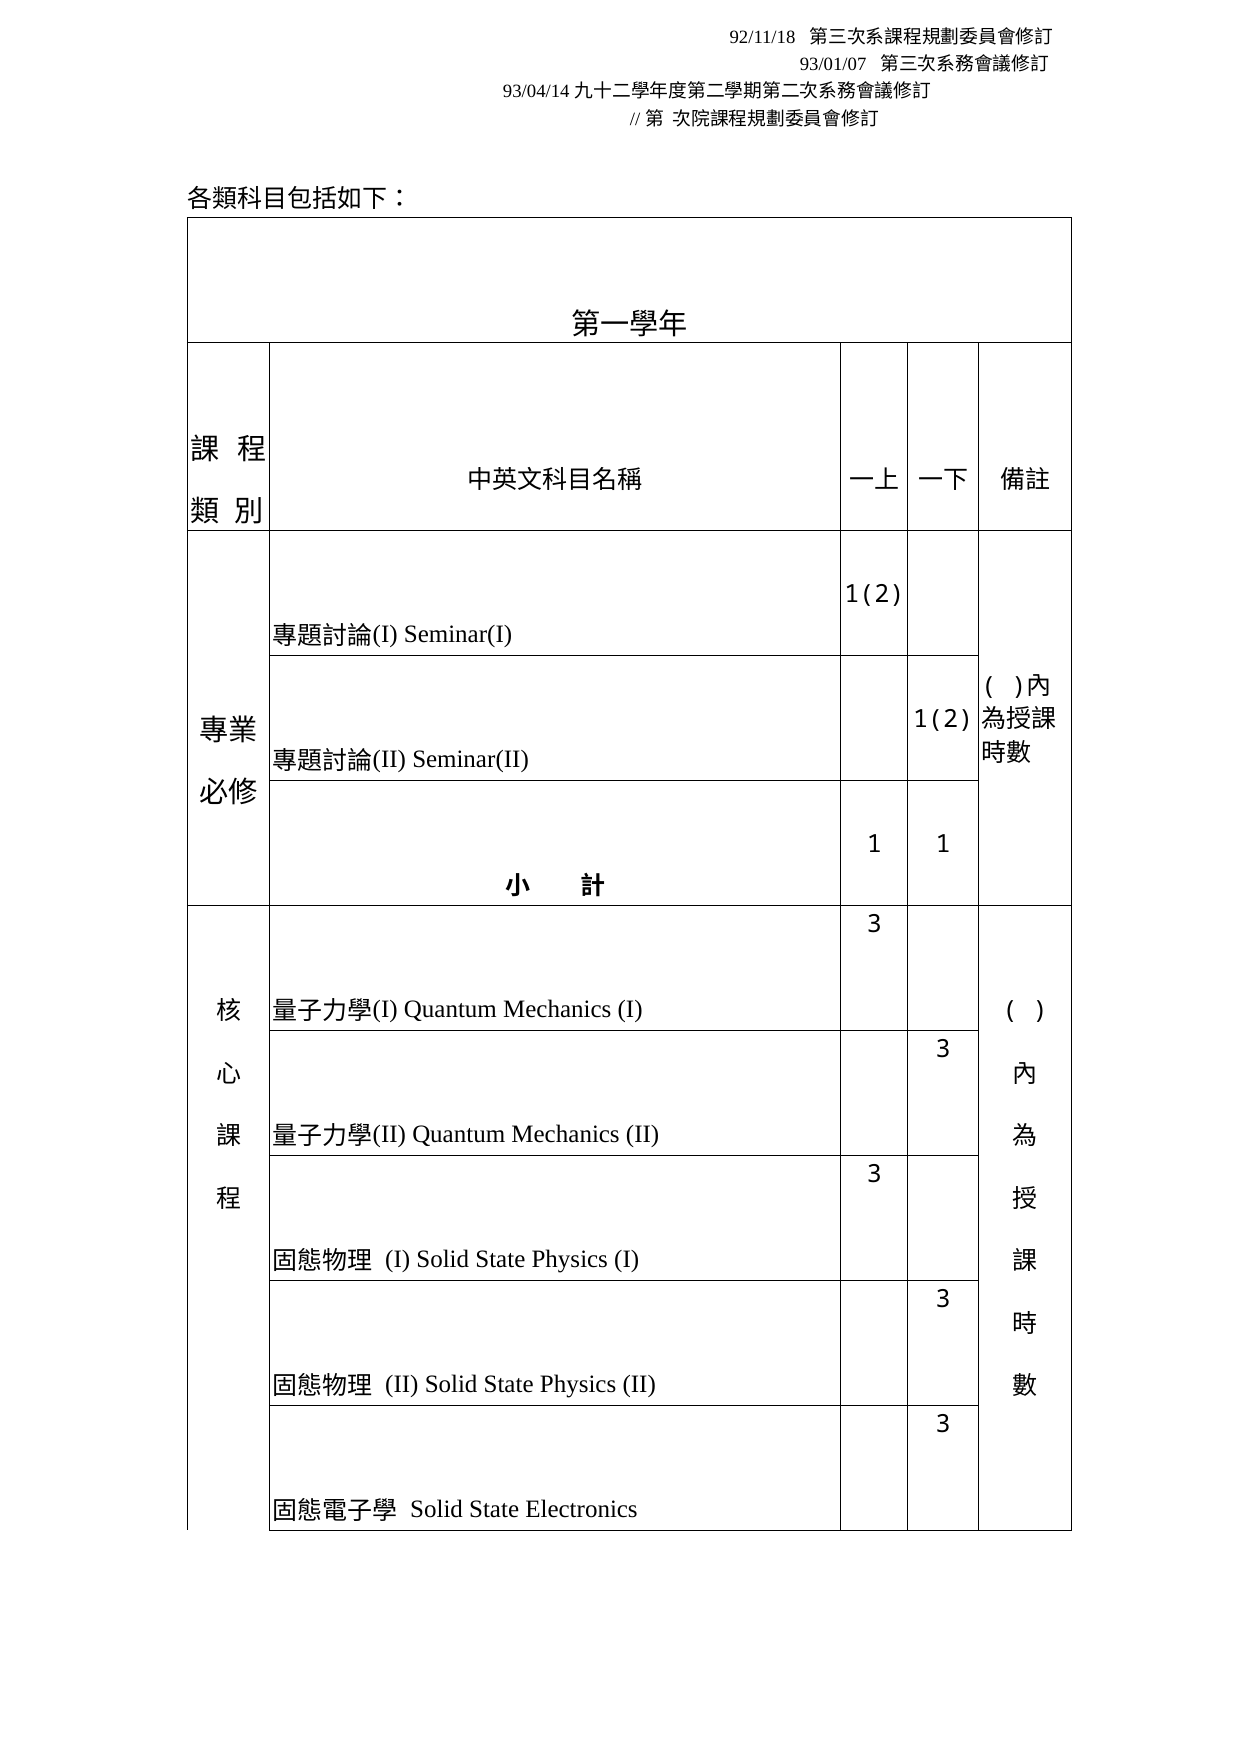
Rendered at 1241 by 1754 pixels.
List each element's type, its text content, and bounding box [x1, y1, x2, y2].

table_cell 備註 [979, 343, 1071, 530]
table_cell [908, 1156, 978, 1280]
table_cell 量子力學(I) Quantum Mechanics (I) [270, 906, 840, 1030]
table_cell 一下 [908, 343, 978, 530]
table_cell 固態物理 (II) Solid State Physics (II) [270, 1281, 840, 1405]
table_cell [841, 1406, 907, 1530]
table_cell [841, 1281, 907, 1405]
table_cell 固態物理 (I) Solid State Physics (I) [270, 1156, 840, 1280]
table_cell 1(2) [908, 656, 978, 780]
table_cell 專題討論(II) Seminar(II) [270, 656, 840, 780]
table_cell 中英文科目名稱 [270, 343, 840, 530]
table_cell [841, 1031, 907, 1155]
table_cell 1 [908, 781, 978, 905]
table_cell 1 [841, 781, 907, 905]
table_cell 3 [908, 1406, 978, 1530]
table_cell 1(2) [841, 531, 907, 655]
text 各類科目包括如下： [187, 155, 1053, 217]
table_cell 小 計 [270, 781, 840, 905]
table_cell 課程 類 別 [188, 343, 269, 530]
table_cell ( )內為授課時數 [979, 531, 1071, 905]
table_cell 量子力學(II) Quantum Mechanics (II) [270, 1031, 840, 1155]
table_cell 3 [908, 1031, 978, 1155]
table_cell 固態電子學 Solid State Electronics [270, 1406, 840, 1530]
table_cell 專業必修 [188, 531, 269, 905]
table_cell 3 [908, 1281, 978, 1405]
table_cell [908, 531, 978, 655]
table_cell 專題討論(I) Seminar(I) [270, 531, 840, 655]
table_cell [908, 906, 978, 1030]
table_cell ( ) 內 為 授 課 時 數 [979, 906, 1071, 1530]
table_cell 3 [841, 906, 907, 1030]
table_cell [841, 656, 907, 780]
table_cell 3 [841, 1156, 907, 1280]
table_header 第一學年 [188, 218, 1071, 342]
table_cell 核 心 課 程 [188, 906, 269, 1530]
table_cell 一上 [841, 343, 907, 530]
